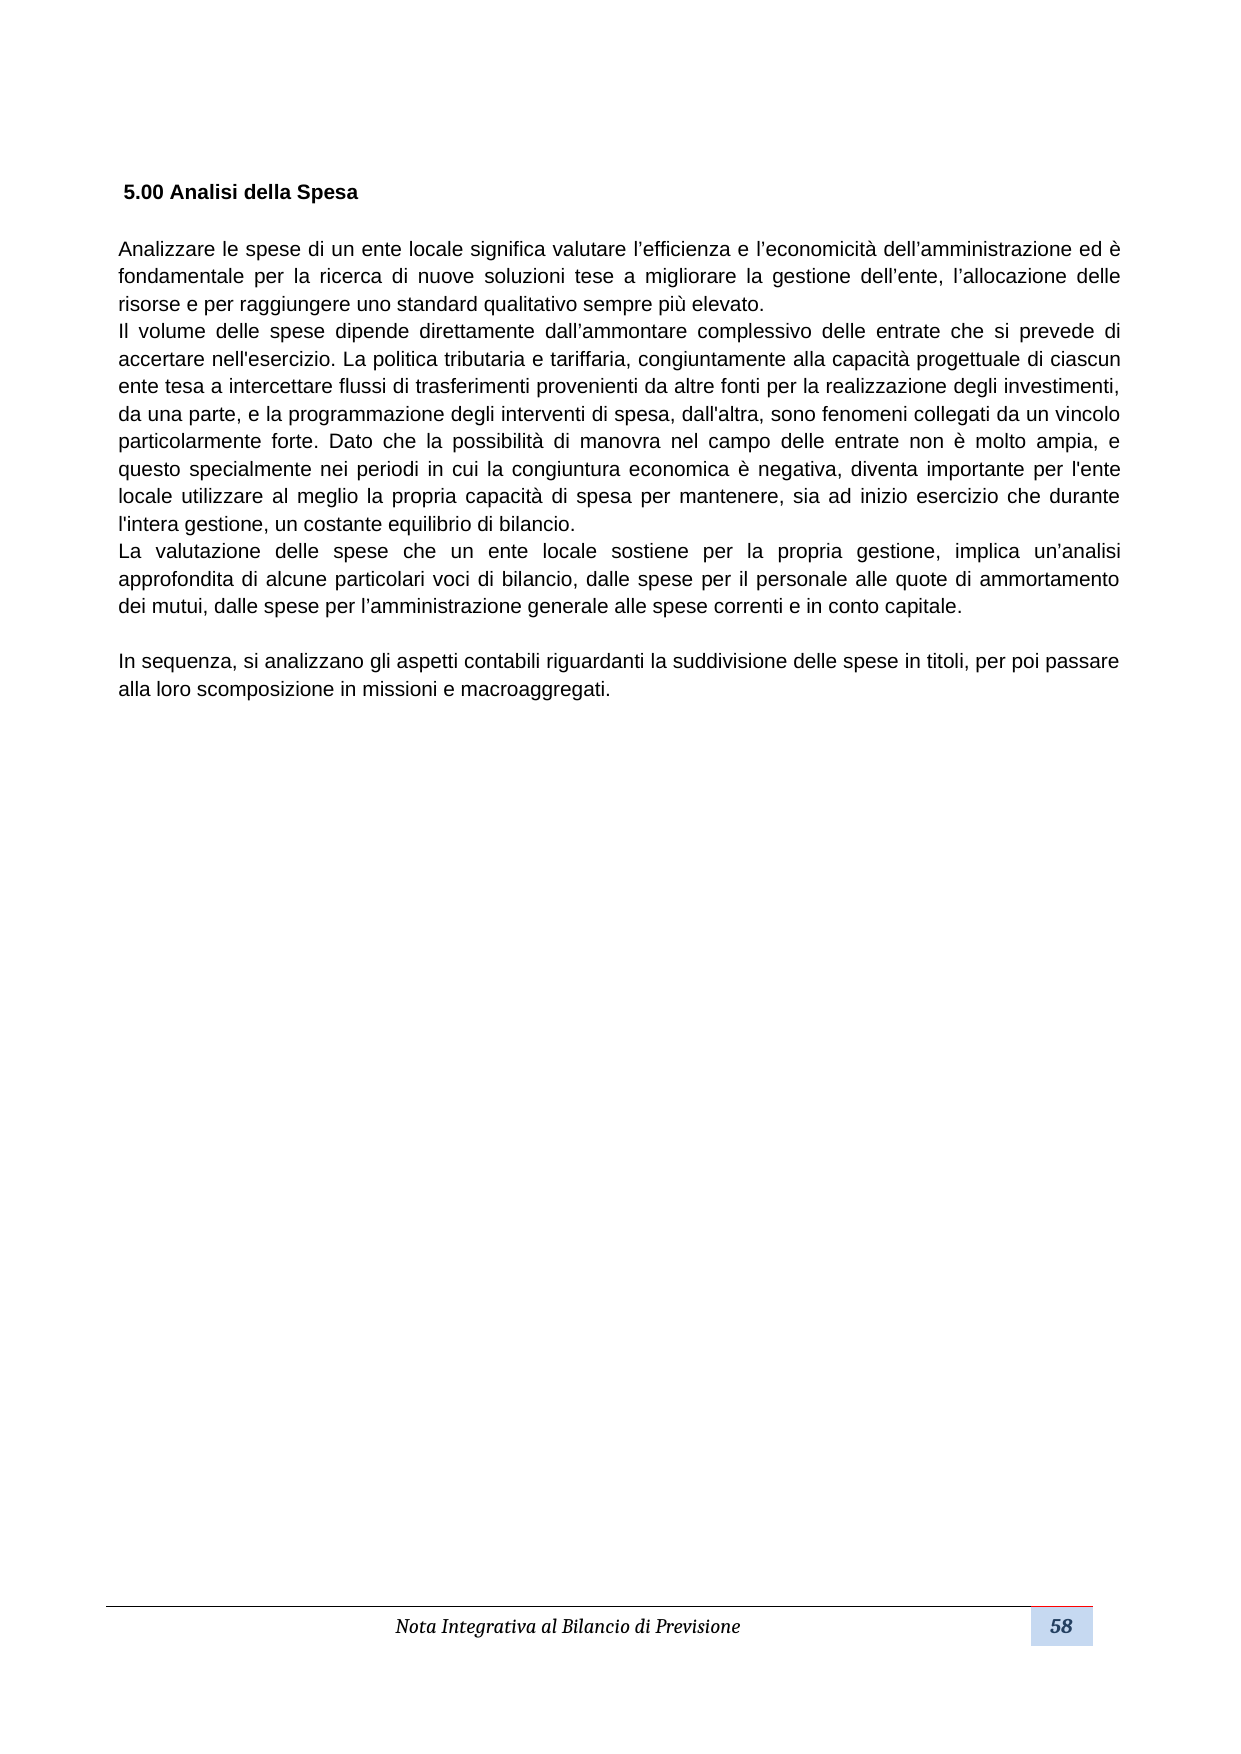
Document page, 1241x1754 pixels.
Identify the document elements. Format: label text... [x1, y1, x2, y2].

text Il volume delle spese dipende direttamente dall’ammontare complessivo delle entrate che si prevede di accertare nell'esercizio. La politica tributaria e tariffaria, congiuntamente alla capacità progettuale di ciascun ente tesa a intercettare flussi di trasferimenti provenienti da altre fonti per la realizzazione degli investimenti, da una parte, e la programmazione degli interventi di spesa, dall'altra, sono fenomeni collegati da un vincolo particolarmente forte. Dato che la possibilità di manovra nel campo delle entrate non è molto ampia, e questo specialmente nei periodi in cui la congiuntura economica è negativa, diventa importante per l'ente locale utilizzare al meglio la propria capacità di spesa per mantenere, sia ad inizio esercizio che durante l'intera gestione, un costante equilibrio di bilancio. [118, 319, 1122, 536]
text 5.00 Analisi della Spesa [118, 179, 1122, 203]
text In sequenza, si analizzano gli aspetti contabili riguardanti la suddivisione delle spese in titoli, per poi passare alla loro scomposizione in missioni e macroaggregati. [118, 649, 1122, 701]
text Analizzare le spese di un ente locale significa valutare l’efficienza e l’economicità dell’amministrazione ed è fondamentale per la ricerca di nuove soluzioni tese a migliorare la gestione dell’ente, l’allocazione delle risorse e per raggiungere uno standard qualitativo sempre più elevato. [118, 237, 1122, 316]
text La valutazione delle spese che un ente locale sostiene per la propria gestione, implica un’analisi approfondita di alcune particolari voci di bilancio, dalle spese per il personale alle quote di ammortamento dei mutui, dalle spese per l’amministrazione generale alle spese correnti e in conto capitale. [118, 539, 1122, 618]
